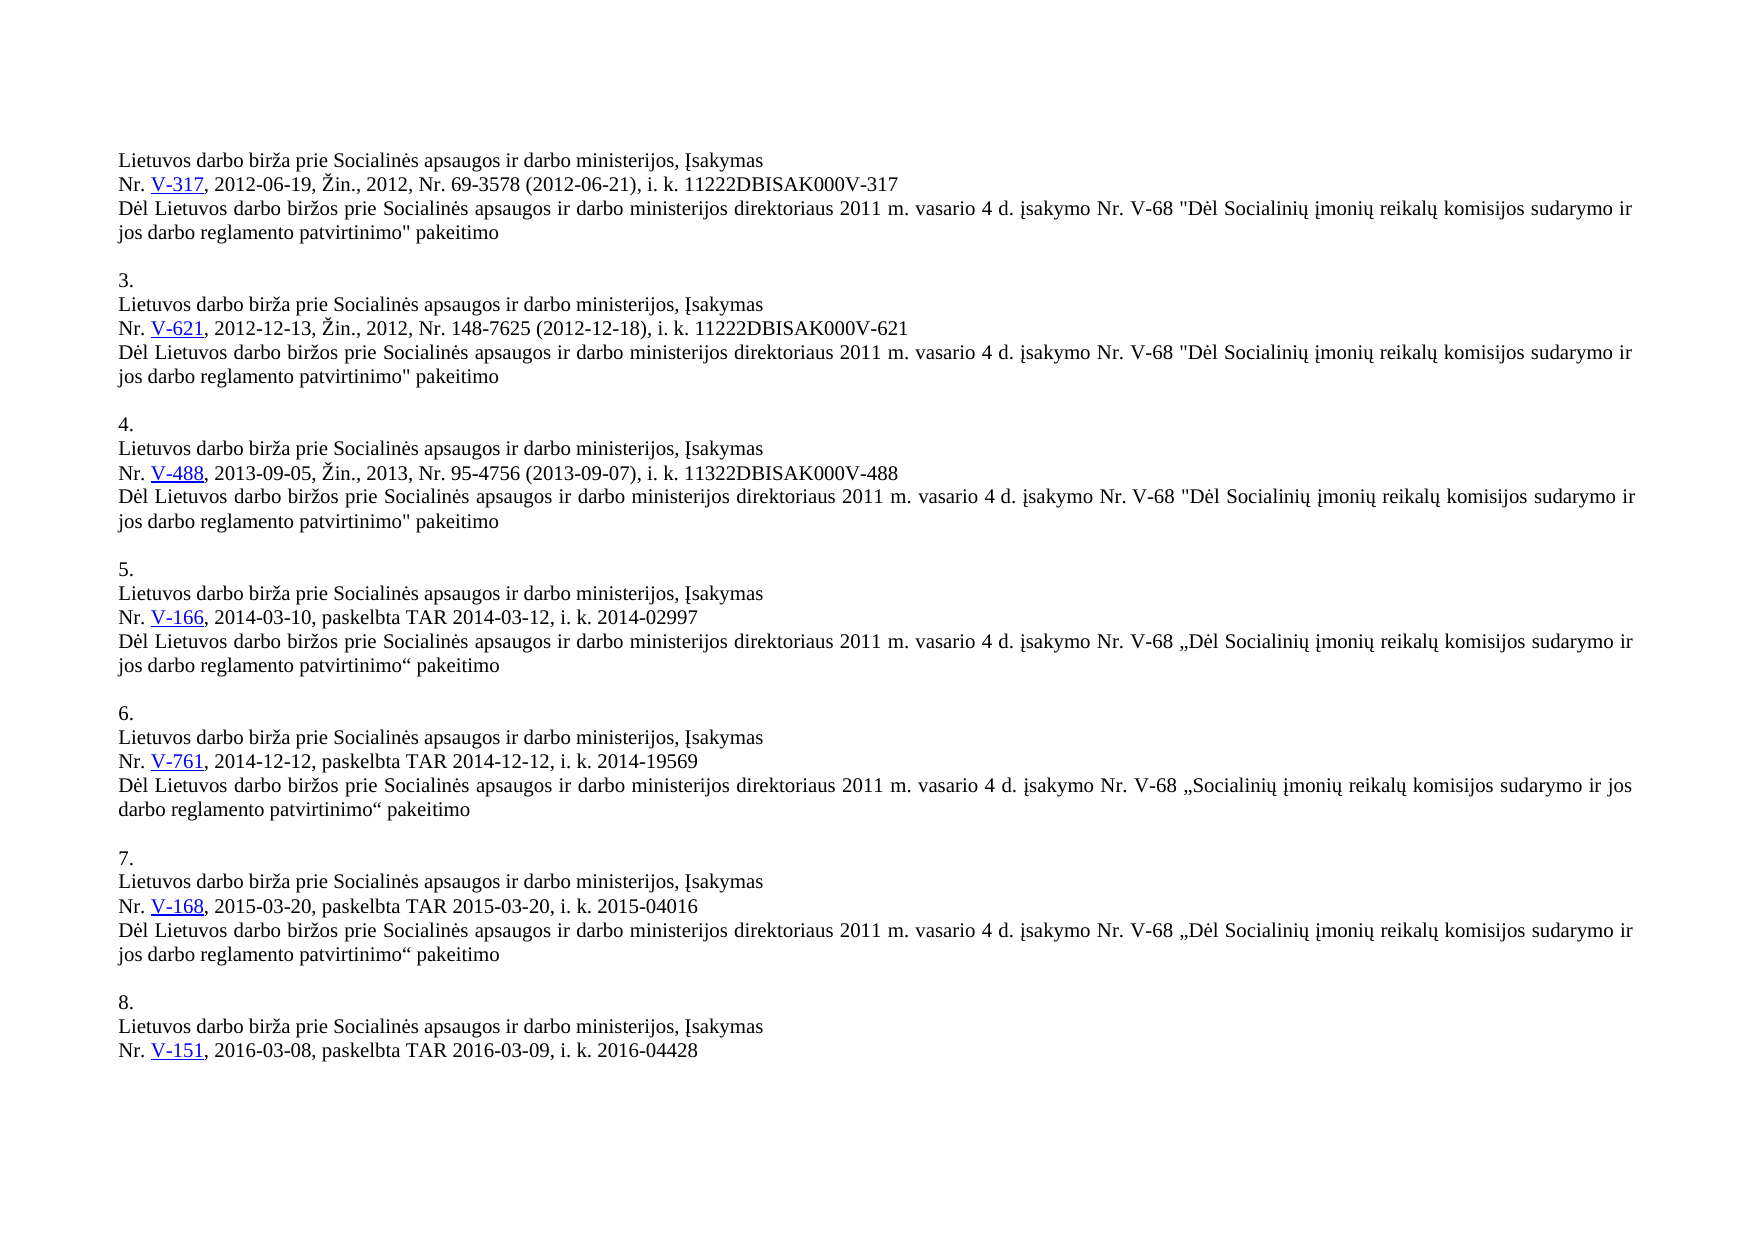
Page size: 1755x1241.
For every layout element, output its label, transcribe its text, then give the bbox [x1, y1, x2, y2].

text Nr. V-488, 2013-09-05, Žin., 2013, Nr. 95-4756 (2013-09-07), i. k. 11322DBISAK000V-488 [118, 460, 1636, 484]
text Lietuvos darbo birža prie Socialinės apsaugos ir darbo ministerijos, Įsakymas [118, 581, 1636, 605]
text Dėl Lietuvos darbo biržos prie Socialinės apsaugos ir darbo ministerijos direktoriaus 2011 m. vasario 4 d. įsakymo Nr. V-68 „Dėl Socialinių įmonių reikalų komisijos sudarymo ir jos darbo reglamento patvirtinimo“ pakeitimo [118, 629, 1636, 677]
text Lietuvos darbo birža prie Socialinės apsaugos ir darbo ministerijos, Įsakymas [118, 869, 1636, 893]
text Dėl Lietuvos darbo biržos prie Socialinės apsaugos ir darbo ministerijos direktoriaus 2011 m. vasario 4 d. įsakymo Nr. V-68 "Dėl Socialinių įmonių reikalų komisijos sudarymo ir jos darbo reglamento patvirtinimo" pakeitimo [118, 340, 1636, 388]
text 3. [118, 268, 1636, 292]
text Nr. V-168, 2015-03-20, paskelbta TAR 2015-03-20, i. k. 2015-04016 [118, 893, 1636, 918]
text Nr. V-151, 2016-03-08, paskelbta TAR 2016-03-09, i. k. 2016-04428 [118, 1038, 1636, 1062]
text Dėl Lietuvos darbo biržos prie Socialinės apsaugos ir darbo ministerijos direktoriaus 2011 m. vasario 4 d. įsakymo Nr. V-68 „Socialinių įmonių reikalų komisijos sudarymo ir jos darbo reglamento patvirtinimo“ pakeitimo [118, 773, 1636, 821]
text Lietuvos darbo birža prie Socialinės apsaugos ir darbo ministerijos, Įsakymas [118, 436, 1636, 460]
text Nr. V-317, 2012-06-19, Žin., 2012, Nr. 69-3578 (2012-06-21), i. k. 11222DBISAK000V-317 [118, 172, 1636, 196]
text 8. [118, 990, 1636, 1014]
text 5. [118, 557, 1636, 581]
text 6. [118, 701, 1636, 725]
text Dėl Lietuvos darbo biržos prie Socialinės apsaugos ir darbo ministerijos direktoriaus 2011 m. vasario 4 d. įsakymo Nr. V-68 „Dėl Socialinių įmonių reikalų komisijos sudarymo ir jos darbo reglamento patvirtinimo“ pakeitimo [118, 918, 1636, 966]
text Dėl Lietuvos darbo biržos prie Socialinės apsaugos ir darbo ministerijos direktoriaus 2011 m. vasario 4 d. įsakymo Nr. V-68 "Dėl Socialinių įmonių reikalų komisijos sudarymo ir jos darbo reglamento patvirtinimo" pakeitimo [118, 484, 1636, 533]
text Lietuvos darbo birža prie Socialinės apsaugos ir darbo ministerijos, Įsakymas [118, 148, 1636, 172]
text Lietuvos darbo birža prie Socialinės apsaugos ir darbo ministerijos, Įsakymas [118, 725, 1636, 749]
text Nr. V-761, 2014-12-12, paskelbta TAR 2014-12-12, i. k. 2014-19569 [118, 749, 1636, 773]
text Lietuvos darbo birža prie Socialinės apsaugos ir darbo ministerijos, Įsakymas [118, 292, 1636, 316]
text 7. [118, 845, 1636, 869]
text Dėl Lietuvos darbo biržos prie Socialinės apsaugos ir darbo ministerijos direktoriaus 2011 m. vasario 4 d. įsakymo Nr. V-68 "Dėl Socialinių įmonių reikalų komisijos sudarymo ir jos darbo reglamento patvirtinimo" pakeitimo [118, 196, 1636, 244]
text Lietuvos darbo birža prie Socialinės apsaugos ir darbo ministerijos, Įsakymas [118, 1014, 1636, 1038]
text Nr. V-621, 2012-12-13, Žin., 2012, Nr. 148-7625 (2012-12-18), i. k. 11222DBISAK000V-621 [118, 316, 1636, 340]
text 4. [118, 412, 1636, 436]
text Nr. V-166, 2014-03-10, paskelbta TAR 2014-03-12, i. k. 2014-02997 [118, 605, 1636, 629]
